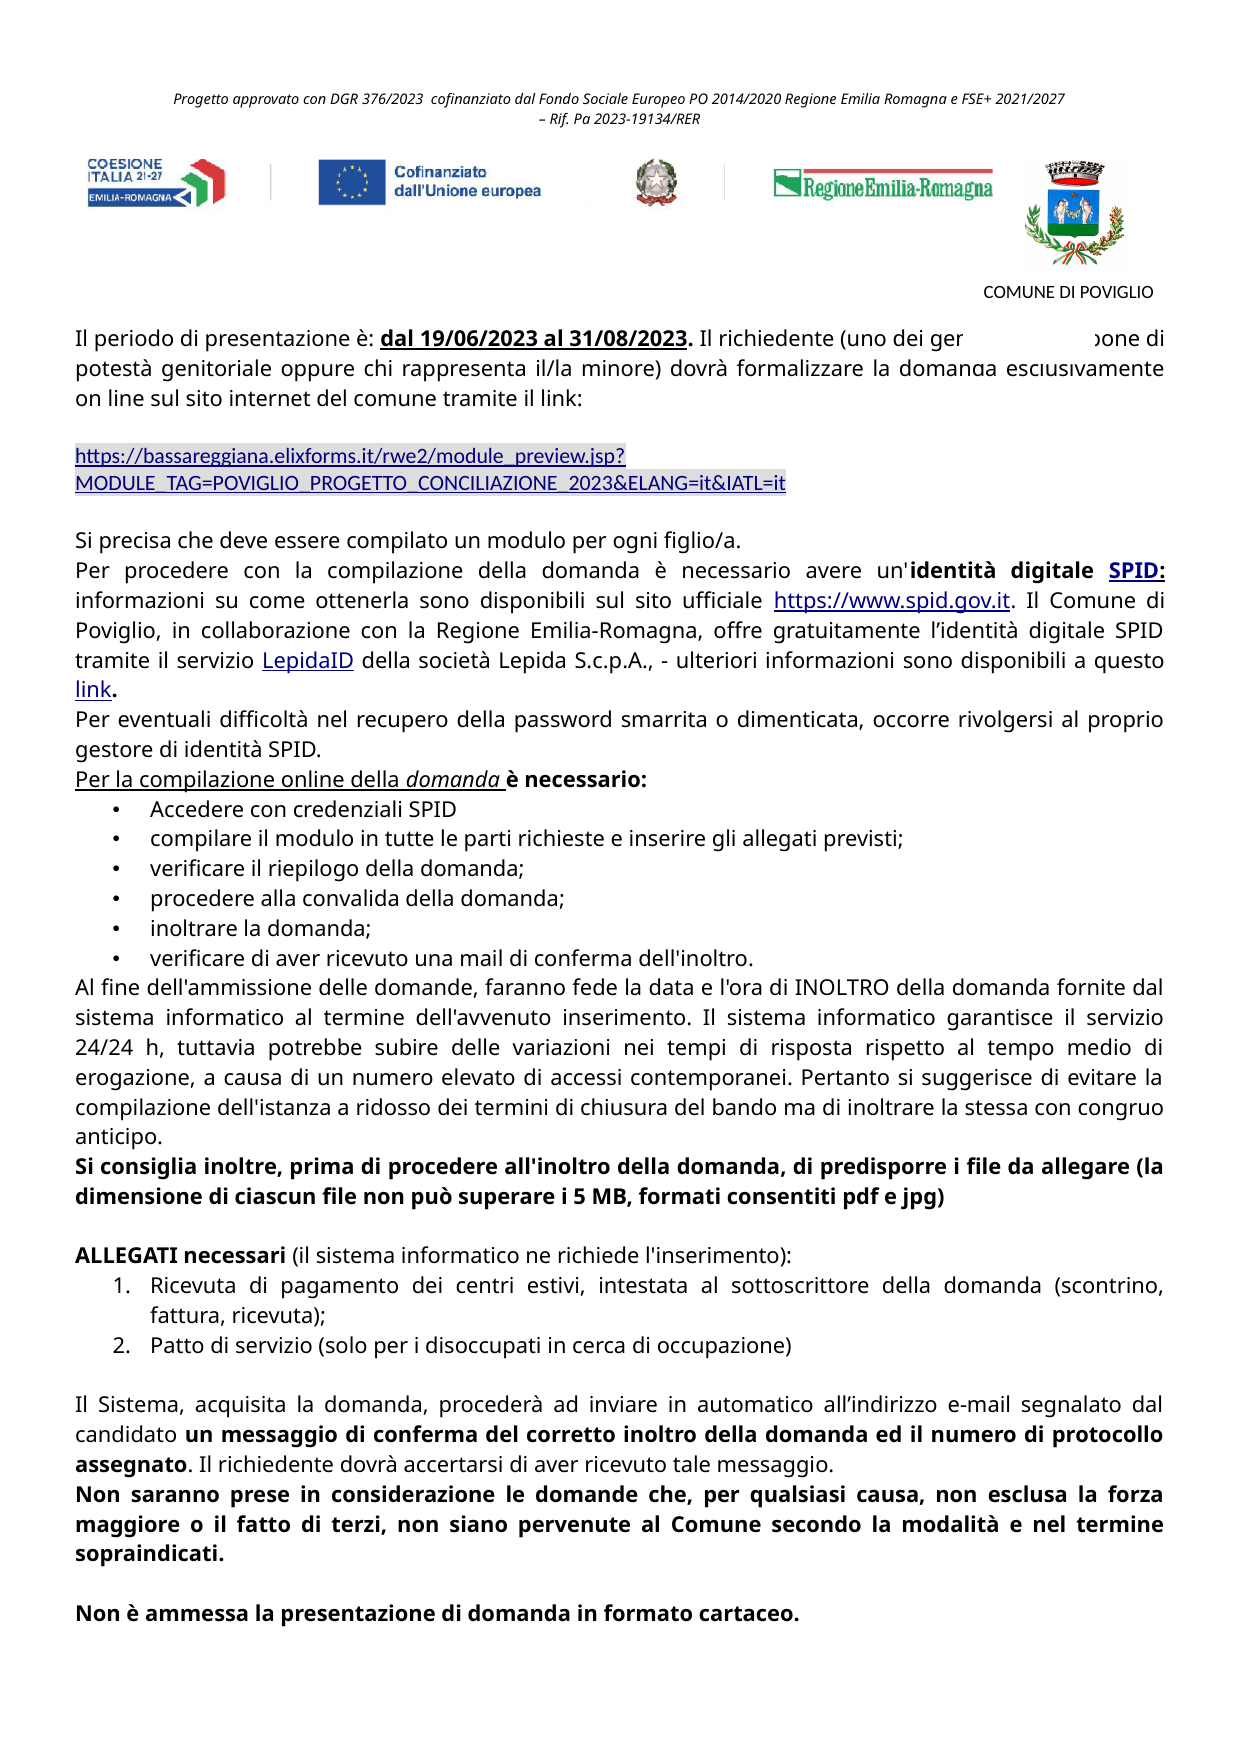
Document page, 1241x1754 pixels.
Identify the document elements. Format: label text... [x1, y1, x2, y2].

text Si precisa che deve essere compilato un modulo per ogni figlio/a. [75, 526, 1165, 555]
text Non saranno prese in considerazione le domande che, per qualsiasi causa, non esclusa la forza maggiore o il fatto di terzi, non siano pervenute al Comune secondo la modalità e nel termine sopraindicati. [75, 1479, 1165, 1568]
text Al fine dell'ammissione delle domande, faranno fede la data e l'ora di INOLTRO della domanda fornite dal sistema informatico al termine dell'avvenuto inserimento. Il sistema informatico garantisce il servizio 24/24 h, tuttavia potrebbe subire delle variazioni nei tempi di risposta rispetto al tempo medio di erogazione, a causa di un numero elevato di accessi contemporanei. Pertanto si suggerisce di evitare la compilazione dell'istanza a ridosso dei termini di chiusura del bando ma di inoltrare la stessa con congruo anticipo. [75, 972, 1165, 1151]
text Per procedere con la compilazione della domanda è necessario avere un'identità digitale SPID: informazioni su come ottenerla sono disponibili sul sito ufficiale https://www.spid.gov.it. Il Comune di Poviglio, in collaborazione con la Regione Emilia-Romagna, offre gratuitamente l’identità digitale SPID tramite il servizio LepidaID della società Lepida S.c.p.A., - ulteriori informazioni sono disponibili a questo link. [75, 555, 1165, 704]
text Non è ammessa la presentazione di domanda in formato cartaceo. [75, 1598, 1165, 1628]
list Patto di servizio (solo per i disoccupati in cerca di occupazione) [112, 1330, 1165, 1360]
text Il Sistema, acquisita la domanda, procederà ad inviare in automatico all’indirizzo e-mail segnalato dal candidato un messaggio di conferma del corretto inoltro della domanda ed il numero di protocollo assegnato. Il richiedente dovrà accertarsi di aver ricevuto tale messaggio. [75, 1389, 1165, 1479]
text Per la compilazione online della domanda è necessario: [75, 764, 1165, 794]
text Il periodo di presentazione è: dal 19/06/2023 al 31/08/2023. Il richiedente (uno dei genitori che dispone di potestà genitoriale oppure chi rappresenta il/la minore) dovrà formalizzare la domanda esclusivamente on line sul sito internet del comune tramite il link: [75, 323, 1165, 413]
list inoltrare la domanda; [112, 913, 1165, 943]
text Per eventuali difficoltà nel recupero della password smarrita o dimenticata, occorre rivolgersi al proprio gestore di identità SPID. [75, 704, 1165, 764]
text Si consiglia inoltre, prima di procedere all'inoltro della domanda, di predisporre i file da allegare (la dimensione di ciascun file non può superare i 5 MB, formati consentiti pdf e jpg) [75, 1151, 1165, 1211]
list Accedere con credenziali SPID [112, 794, 1165, 823]
list verificare il riepilogo della domanda; [112, 853, 1165, 883]
list compilare il modulo in tutte le parti richieste e inserire gli allegati previsti; [112, 823, 1165, 853]
list Ricevuta di pagamento dei centri estivi, intestata al sottoscrittore della domanda (scontrino, fattura, ricevuta); [112, 1270, 1165, 1330]
list procedere alla convalida della domanda; [112, 883, 1165, 913]
text ALLEGATI necessari (il sistema informatico ne richiede l'inserimento): [75, 1241, 1165, 1270]
list verificare di aver ricevuto una mail di conferma dell'inoltro. [112, 943, 1165, 972]
text https://bassareggiana.elixforms.it/rwe2/module_preview.jsp?MODULE_TAG=POVIGLIO_PROGETTO_CONCILIAZIONE_2023&ELANG=it&IATL=it [75, 442, 1165, 496]
